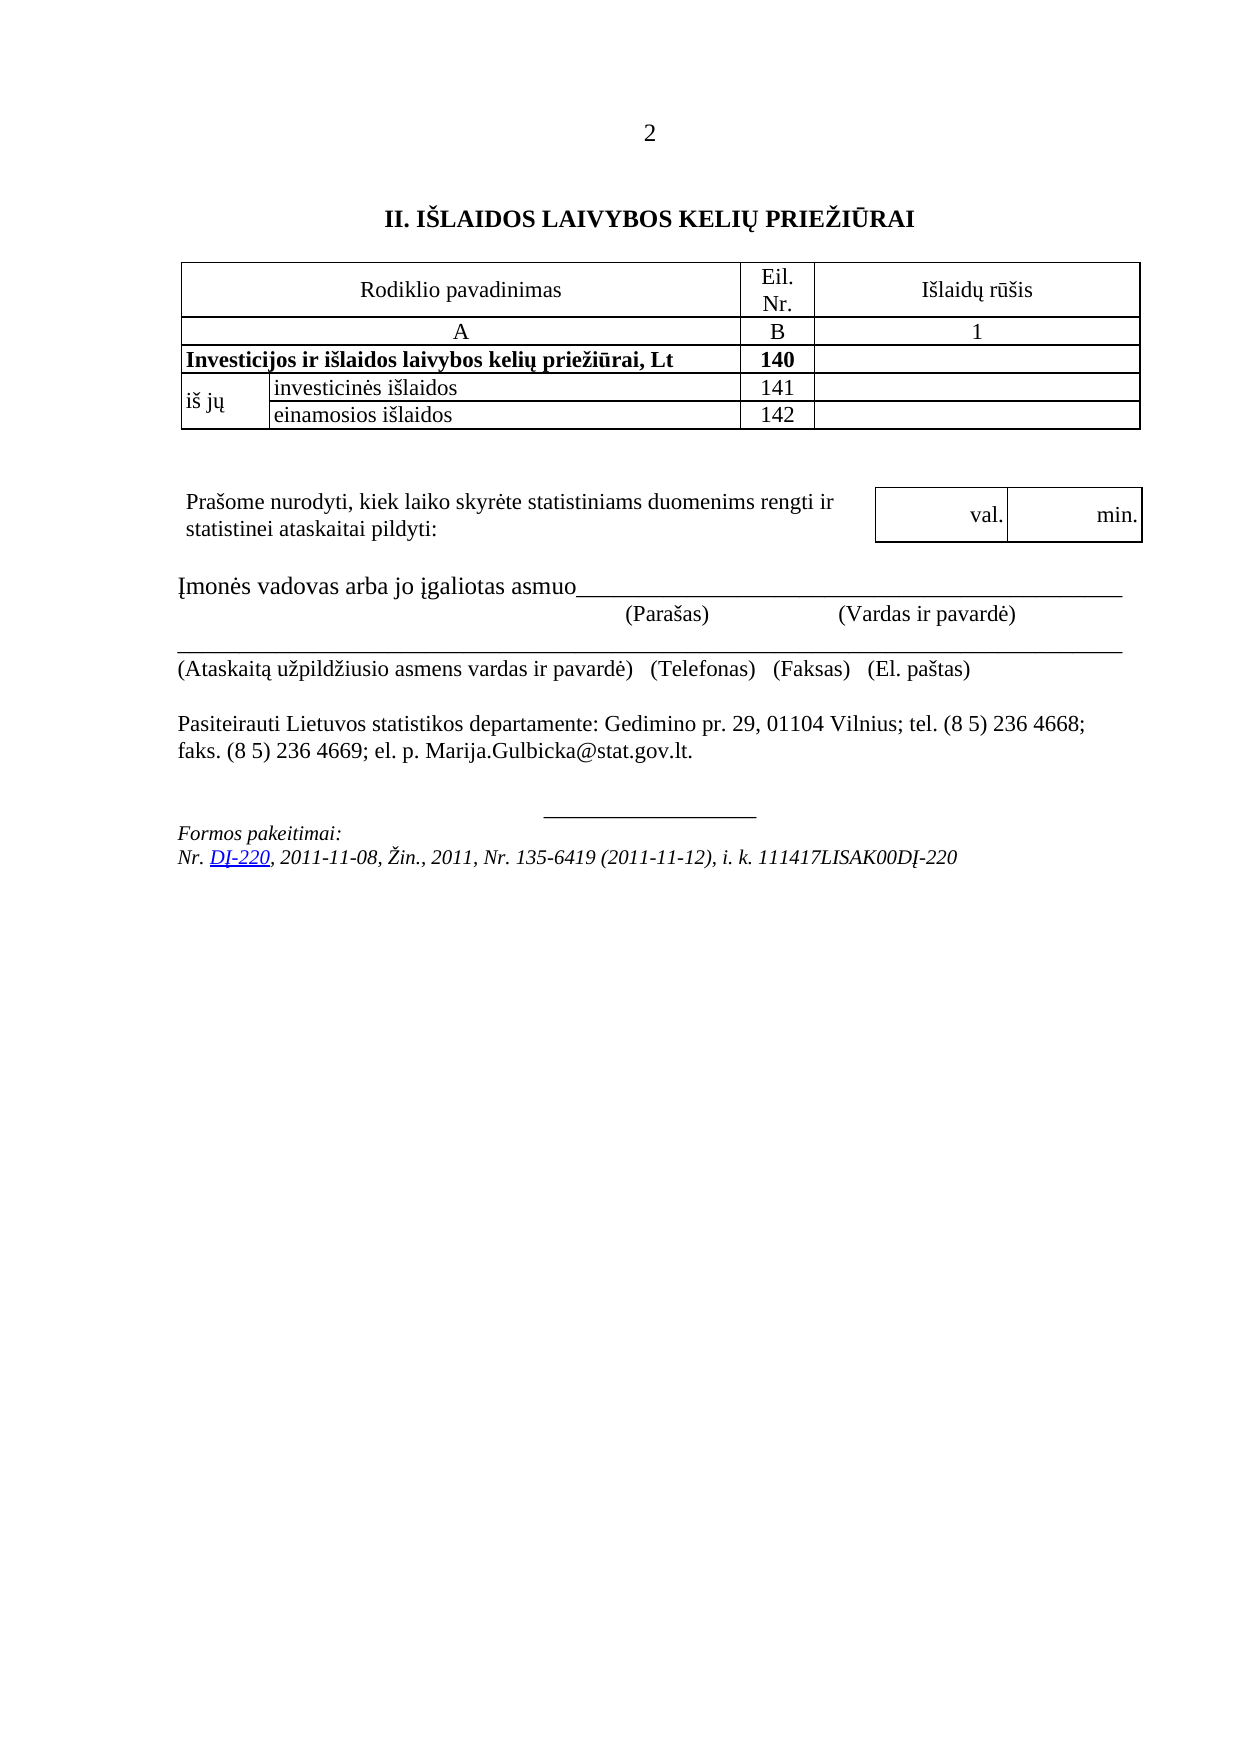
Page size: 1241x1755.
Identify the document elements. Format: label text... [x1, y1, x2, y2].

table_cell 1 [815, 318, 1139, 344]
table_cell [815, 402, 1139, 428]
table_header Eil. Nr. [741, 263, 814, 316]
table_cell 141 [741, 374, 814, 400]
table_cell [815, 374, 1139, 400]
text Įmonės vadovas arba jo įgaliotas asmuo [177, 571, 1122, 600]
table_cell 142 [741, 402, 814, 428]
text II. IŠLAIDOS LAIVYBOS KELIŲ PRIEŽIŪRAI [177, 204, 1122, 233]
table_header Prašome nurodyti, kiek laiko skyrėte statistiniams duomenims rengti ir statistinei ataskaitai pildyti: [181, 487, 875, 541]
text Pasiteirauti Lietuvos statistikos departamente: Gedimino pr. 29, 01104 Vilnius; tel. (8 5) 236 4668; faks. (8 5) 236 4669; el. p. Marija.Gulbicka@stat.gov.lt. [177, 710, 1122, 763]
table_header min. [1008, 488, 1141, 541]
table_cell investicinės išlaidos [270, 374, 740, 400]
text Formos pakeitimai: [177, 821, 1122, 845]
text (Ataskaitą užpildžiusio asmens vardas ir pavardė) (Telefonas) (Faksas) (El. paštas) [177, 655, 1122, 682]
table_header val. [876, 488, 1007, 541]
text Nr. DĮ-220, 2011-11-08, Žin., 2011, Nr. 135-6419 (2011-11-12), i. k. 111417LISAK00DĮ-220 [177, 845, 1122, 869]
table_cell iš jų [182, 374, 269, 428]
table_cell B [741, 318, 814, 344]
text _________________ [177, 792, 1122, 821]
text _ [177, 627, 1122, 652]
table_cell einamosios išlaidos [270, 402, 740, 428]
text (Parašas) (Vardas ir pavardė) [625, 600, 1122, 627]
table_cell [815, 346, 1139, 372]
table_cell A [182, 318, 740, 344]
table_header Išlaidų rūšis [815, 263, 1139, 316]
table_cell Investicijos ir išlaidos laivybos kelių priežiūrai, Lt [182, 346, 740, 372]
table_cell 140 [741, 346, 814, 372]
table_header Rodiklio pavadinimas [182, 263, 740, 316]
